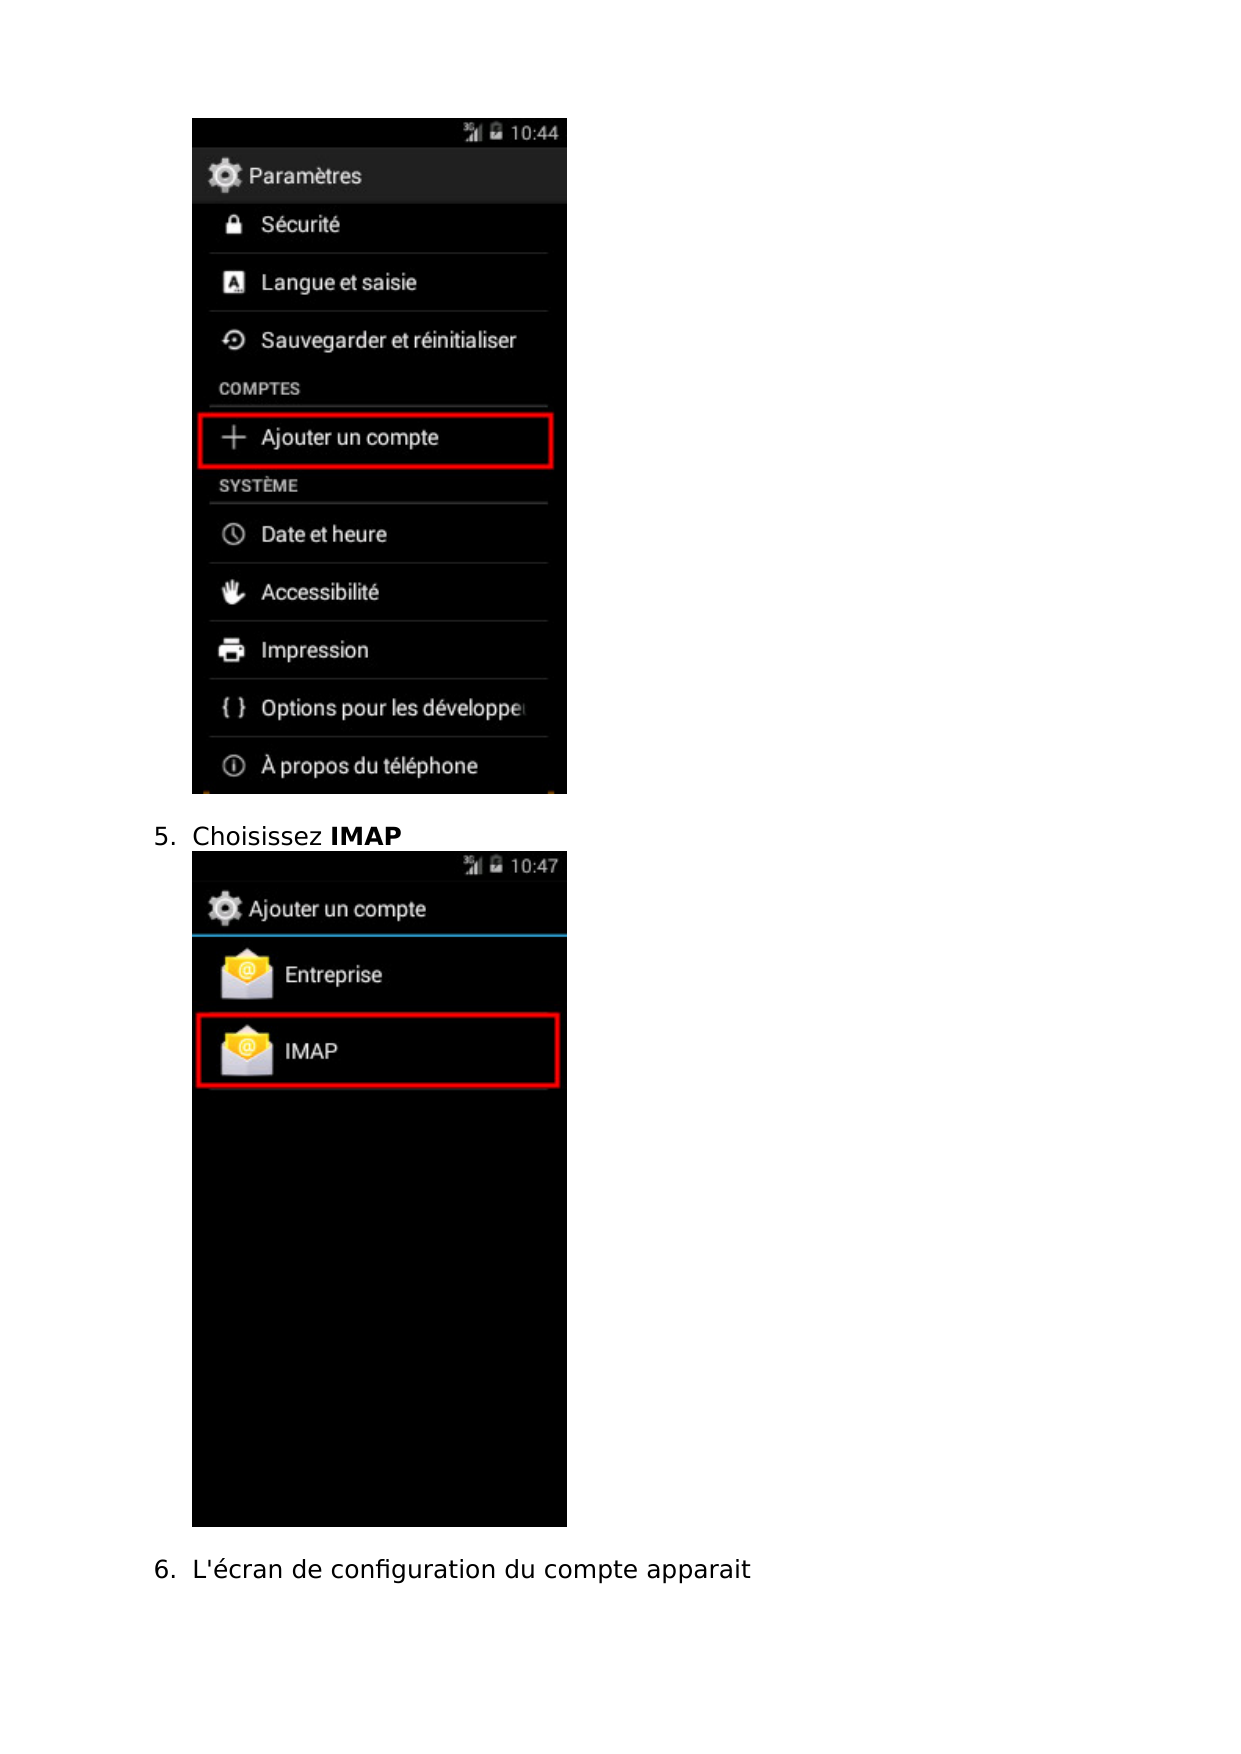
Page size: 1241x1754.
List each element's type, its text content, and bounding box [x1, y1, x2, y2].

picture [192, 851, 567, 1527]
picture [192, 118, 567, 794]
list L'écran de configuration du compte apparait [177, 1556, 1122, 1585]
list Choisissez IMAP [177, 822, 1122, 1556]
list [177, 118, 1122, 822]
